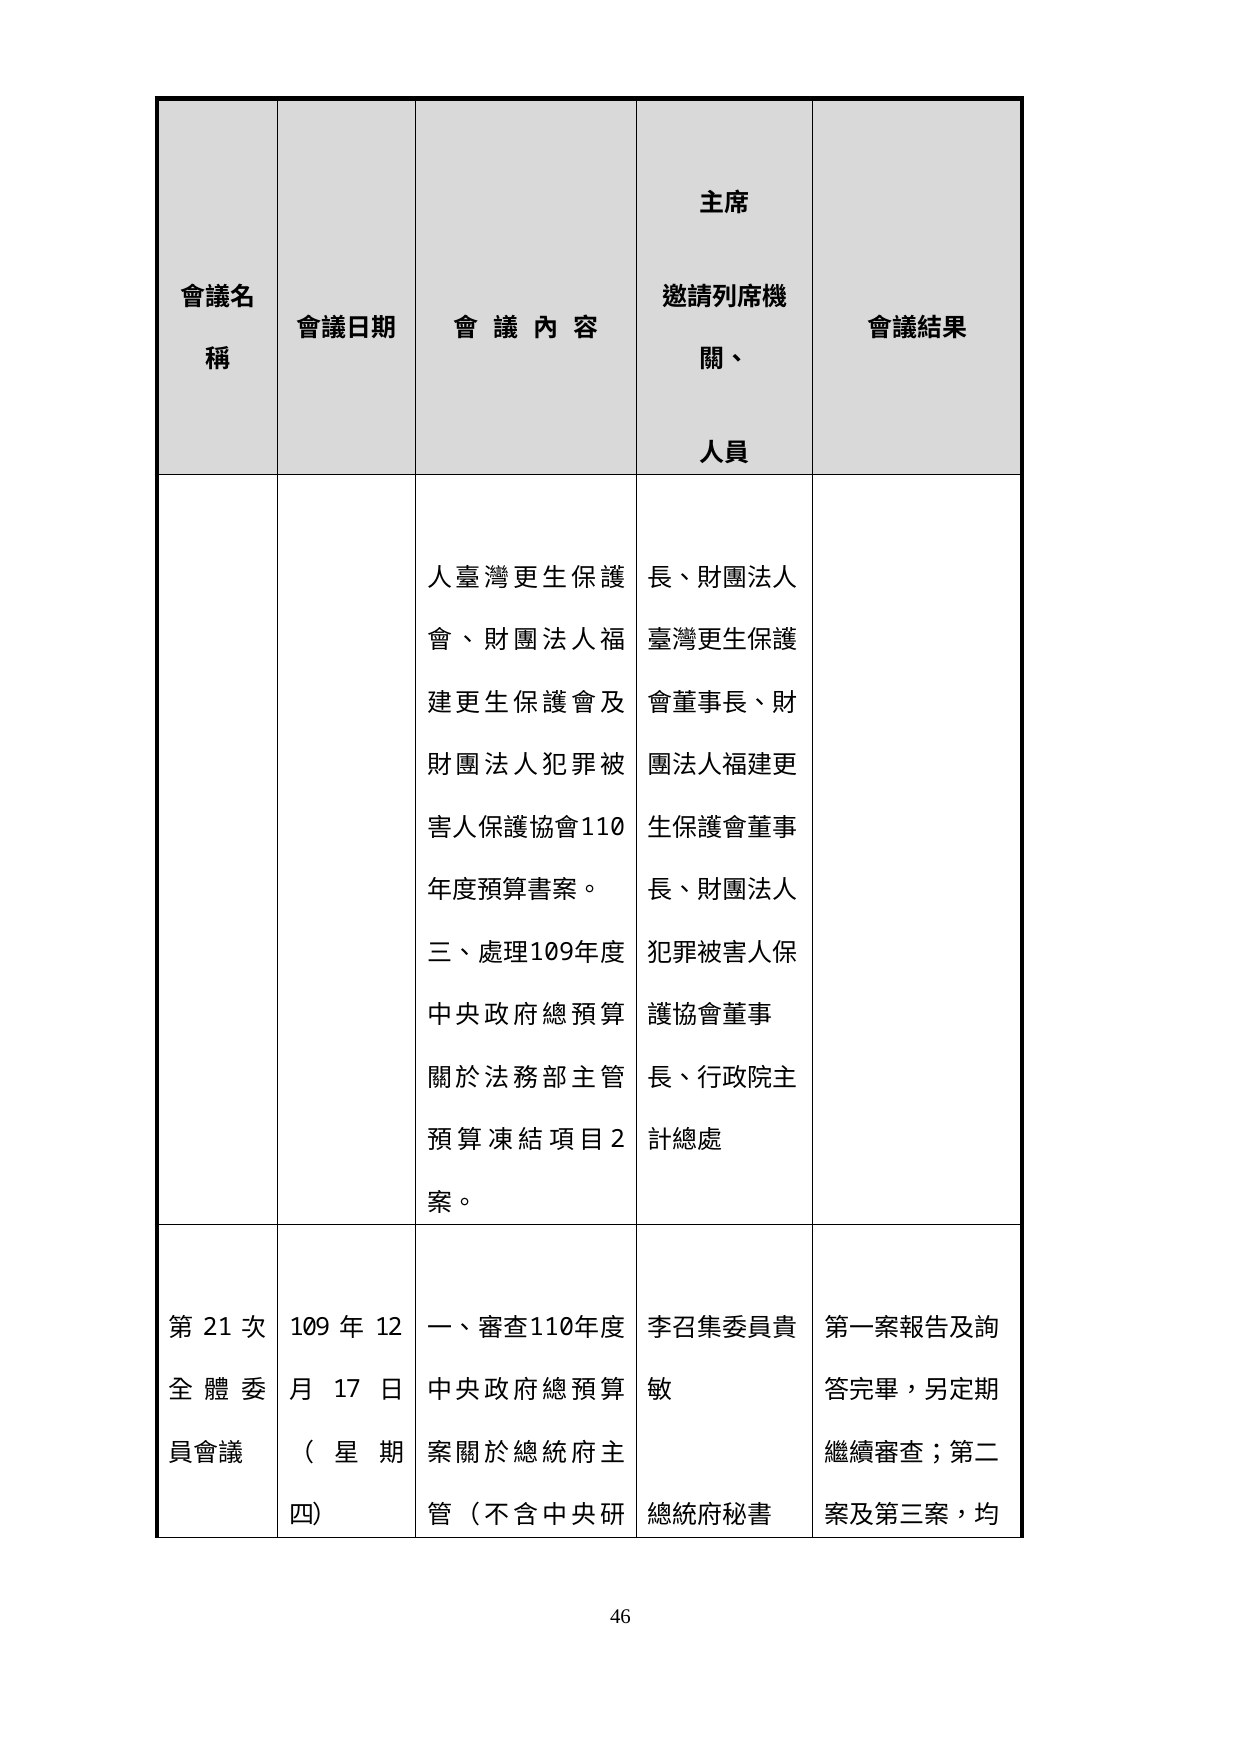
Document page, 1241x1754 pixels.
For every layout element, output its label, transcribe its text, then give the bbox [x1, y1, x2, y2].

table_cell 李召集委員貴敏 總統府秘書 [637, 1225, 812, 1537]
table_cell 第21次全體委員會議 [159, 1225, 277, 1537]
table_cell [813, 475, 1020, 1224]
table_cell [159, 475, 277, 1224]
table_cell [278, 475, 415, 1224]
table_header 會議名稱 [159, 101, 277, 474]
table_cell 第一案報告及詢答完畢，另定期繼續審查；第二案及第三案，均 [813, 1225, 1020, 1537]
table_cell 109年12月17日（星期四） [278, 1225, 415, 1537]
table_cell 一、審查110年度中央政府總預算案關於總統府主管（不含中央研 [416, 1225, 636, 1537]
table_cell 長、財團法人臺灣更生保護會董事長、財團法人福建更生保護會董事長、財團法人犯罪被害人保護協會董事長、行政院主計總處 [637, 475, 812, 1224]
table_cell 人臺灣更生保護會、財團法人福建更生保護會及財團法人犯罪被害人保護協會110年度預算書案。 三、處理109年度中央政府總預算關於法務部主管預算凍結項目2案。 [416, 475, 636, 1224]
table_header 會議內容 [416, 101, 636, 474]
table_header 會議日期 [278, 101, 415, 474]
table_header 主席 邀請列席機關、 人員 [637, 101, 812, 474]
table_header 會議結果 [813, 101, 1020, 474]
